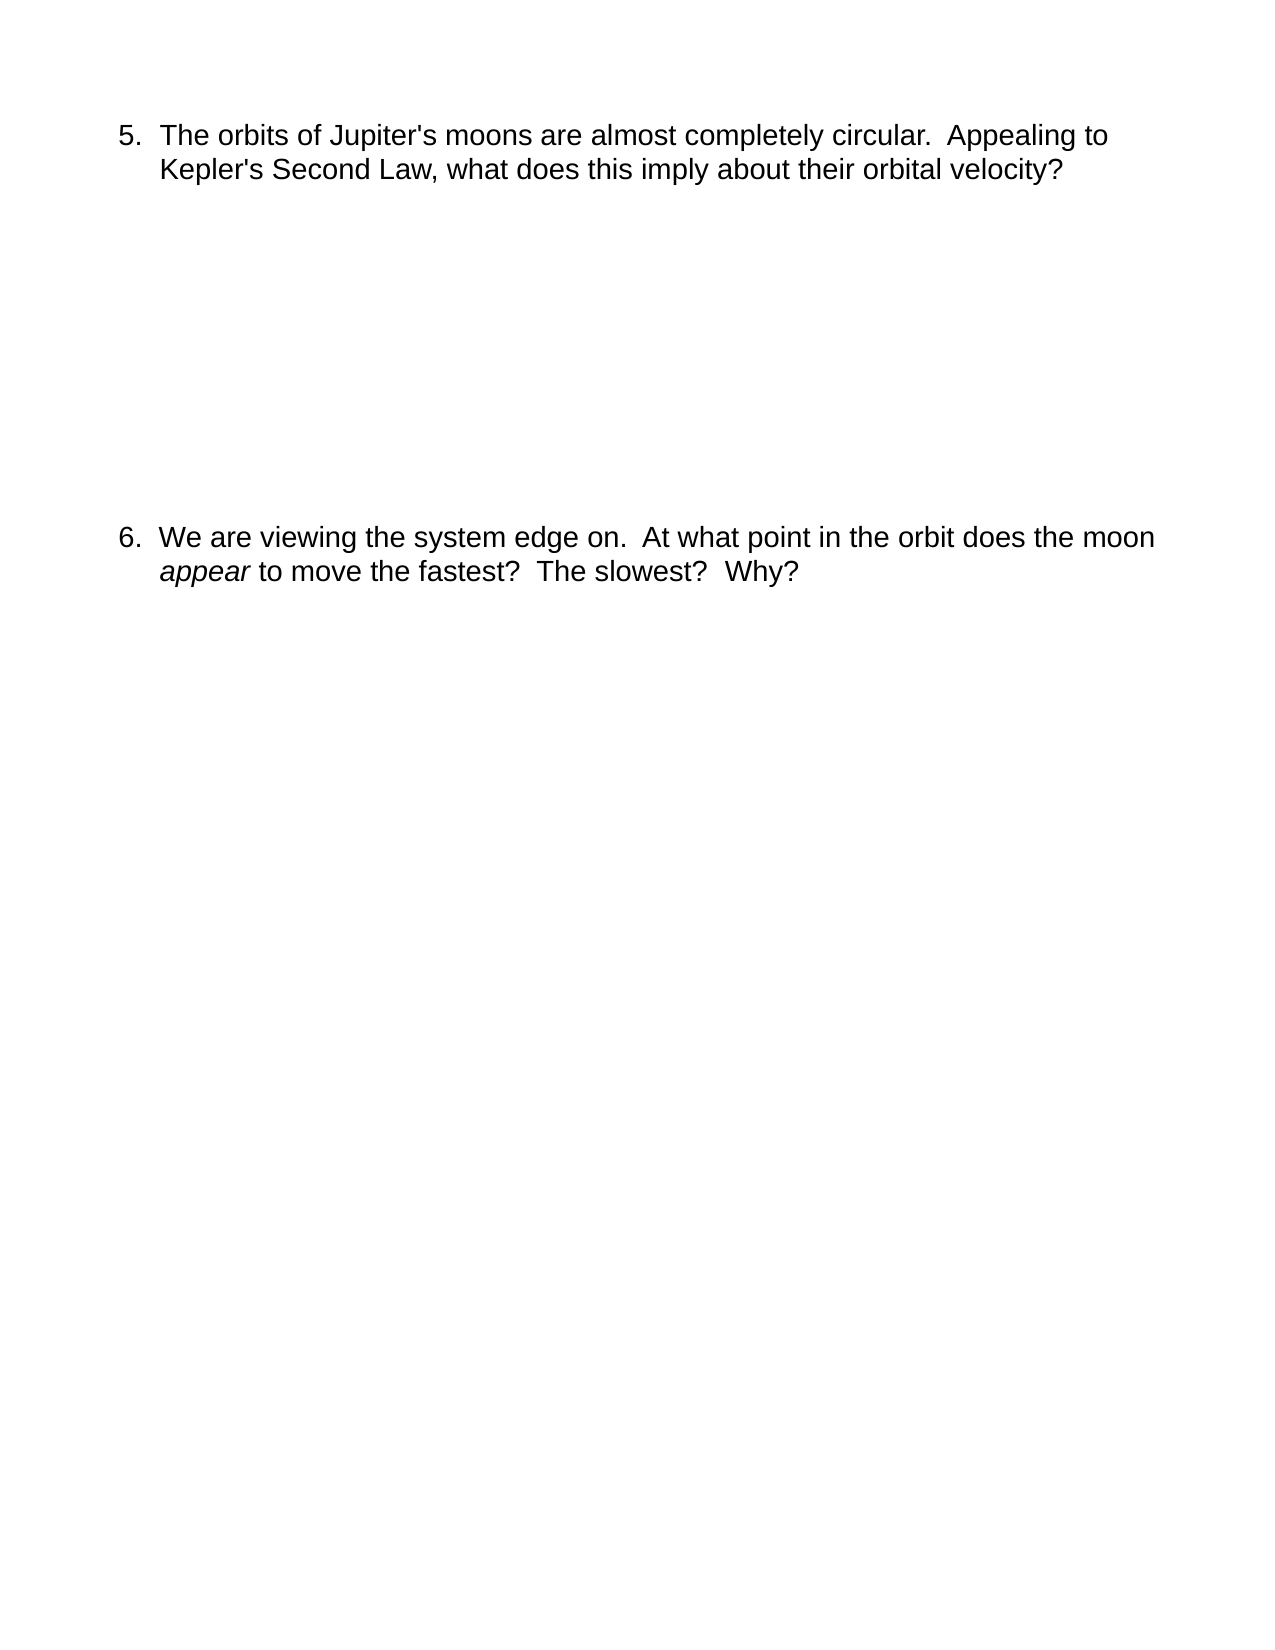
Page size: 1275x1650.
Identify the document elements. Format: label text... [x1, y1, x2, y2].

text 5. The orbits of Jupiter's moons are almost completely circular. Appealing to Kepler's Second Law, what does this imply about their orbital velocity? [118, 118, 1157, 185]
text 6. We are viewing the system edge on. At what point in the orbit does the moon appear to move the fastest? The slowest? Why? [118, 520, 1157, 587]
